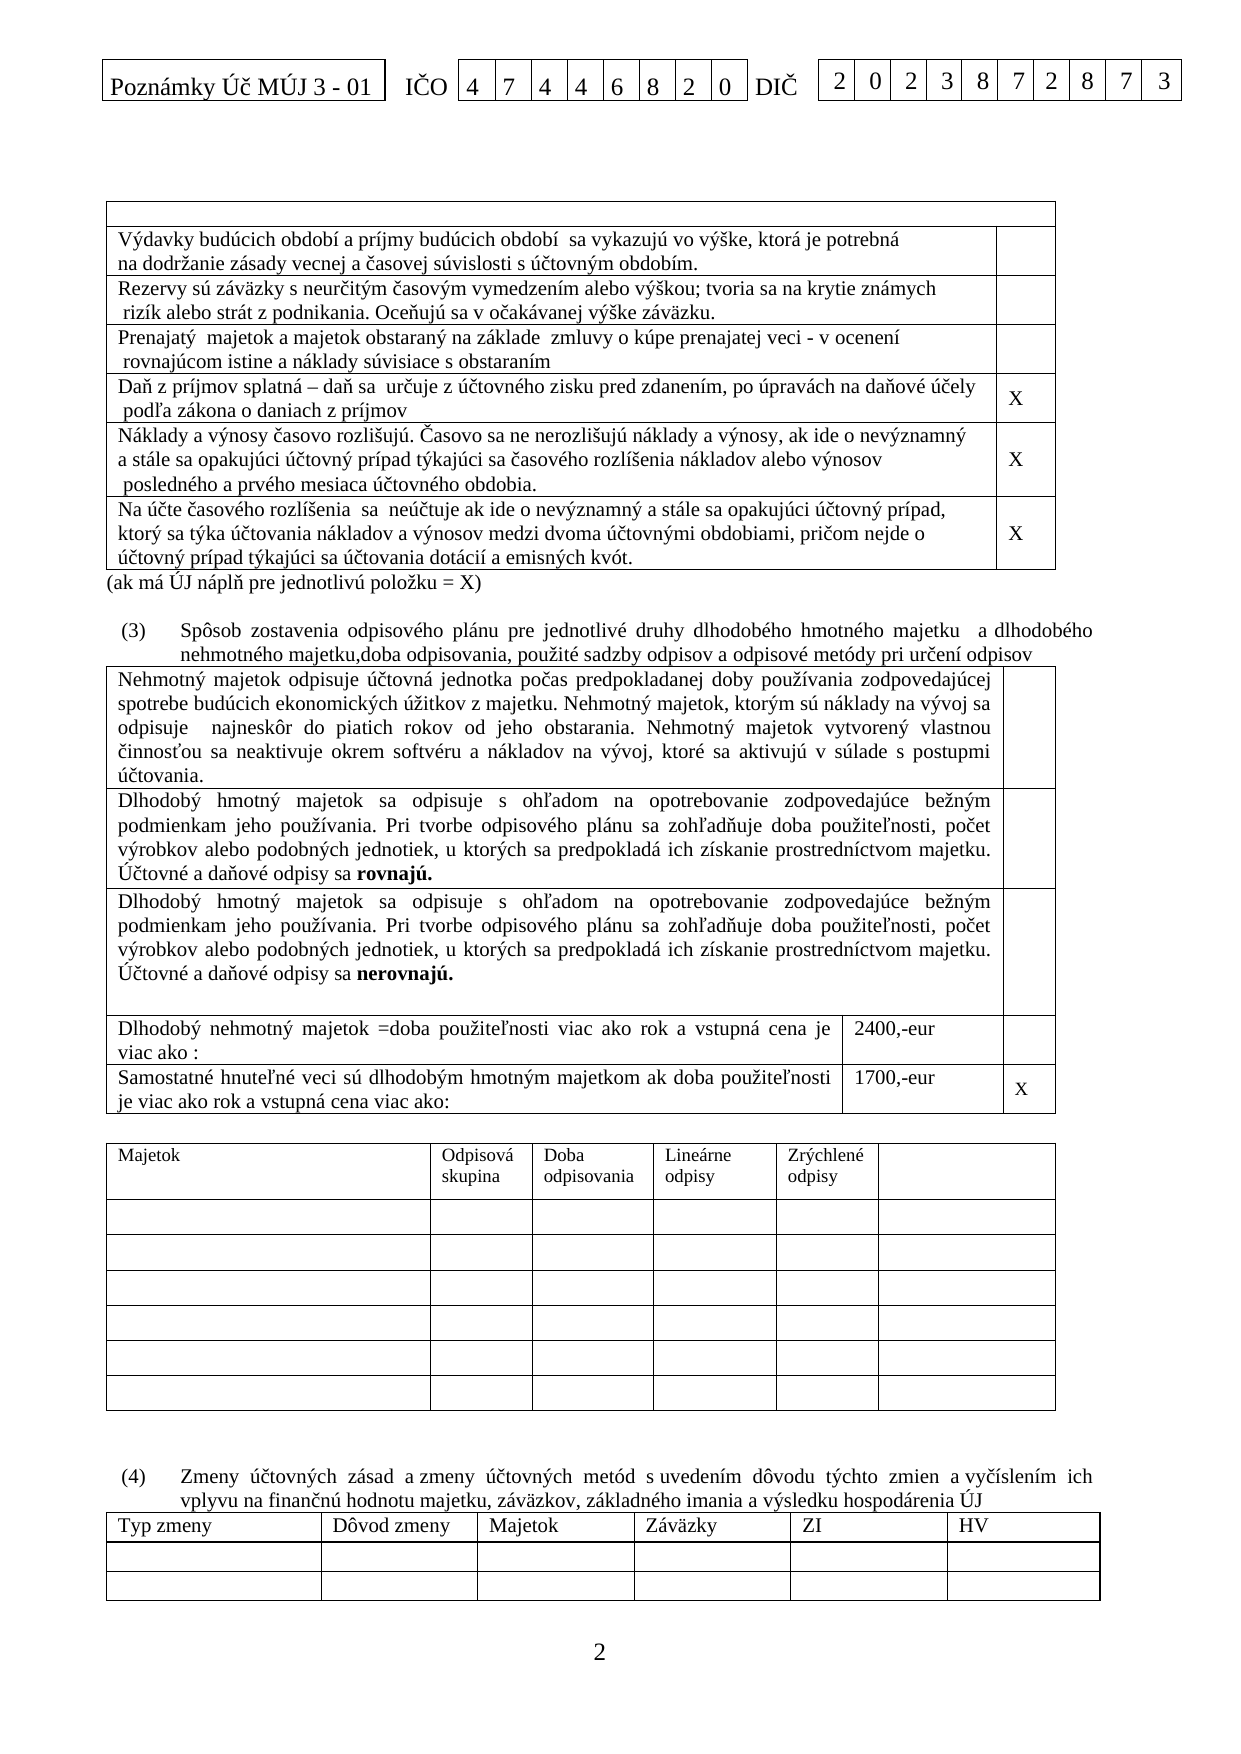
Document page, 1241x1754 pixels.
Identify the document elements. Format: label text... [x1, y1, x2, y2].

table_cell [322, 1572, 477, 1600]
table_cell [879, 1235, 1055, 1269]
table_cell [107, 1341, 430, 1375]
table_cell [654, 1341, 776, 1375]
table_cell Dlhodobý nehmotný majetok =doba použiteľnosti viac ako rok a vstupná cena je viac ako : [107, 1016, 842, 1064]
table_cell [777, 1376, 878, 1410]
table_cell Na účte časového rozlíšenia sa neúčtuje ak ide o nevýznamný a stále sa opakujúci účtovný prípad, ktorý sa týka účtovania nákladov a výnosov medzi dvoma účtovnými obdobiami, pričom nejde o účtovný prípad týkajúci sa účtovania dotácií a emisných kvót. [107, 497, 996, 569]
table_cell [791, 1543, 947, 1571]
table_cell [107, 1271, 430, 1304]
table_cell Prenajatý majetok a majetok obstaraný na základe zmluvy o kúpe prenajatej veci - v ocenení rovnajúcom istine a náklady súvisiace s obstaraním [107, 325, 996, 373]
table_cell [533, 1200, 653, 1234]
table_cell [654, 1376, 776, 1410]
table_cell [948, 1572, 1099, 1600]
table_cell [635, 1543, 790, 1571]
table_cell [997, 325, 1055, 373]
table_cell [777, 1341, 878, 1375]
table_cell [107, 1376, 430, 1410]
table_cell [654, 1271, 776, 1304]
table_header Typ zmeny [107, 1513, 321, 1541]
table_header Dôvod zmeny [322, 1513, 477, 1541]
table_header [107, 202, 1055, 226]
table_header ZI [791, 1513, 947, 1541]
table_cell [431, 1341, 532, 1375]
table_cell [1004, 789, 1055, 888]
table_header Záväzky [635, 1513, 790, 1541]
table_cell [997, 227, 1055, 275]
table_cell X [1004, 1065, 1055, 1113]
table_cell X [997, 497, 1055, 569]
table_cell [1004, 1016, 1055, 1064]
table_cell [879, 1341, 1055, 1375]
text (ak má ÚJ náplň pre jednotlivú položku = X) [106, 570, 1092, 594]
table_cell [997, 276, 1055, 324]
table_cell [879, 1376, 1055, 1410]
table_cell Dlhodobý hmotný majetok sa odpisuje s ohľadom na opotrebovanie zodpovedajúce bežným podmienkam jeho používania. Pri tvorbe odpisového plánu sa zohľadňuje doba použiteľnosti, počet výrobkov alebo podobných jednotiek, u ktorých sa predpokladá ich získanie prostredníctvom majetku. Účtovné a daňové odpisy sa rovnajú. [107, 789, 1003, 888]
table_cell [879, 1271, 1055, 1304]
table_cell [533, 1235, 653, 1269]
table_cell [431, 1200, 532, 1234]
table_cell [107, 1543, 321, 1571]
table_header Majetok [107, 1144, 430, 1199]
table_cell X [997, 374, 1055, 422]
table_header HV [948, 1513, 1099, 1541]
table_cell Výdavky budúcich období a príjmy budúcich období sa vykazujú vo výške, ktorá je potrebná na dodržanie zásady vecnej a časovej súvislosti s účtovným obdobím. [107, 227, 996, 275]
table_cell Samostatné hnuteľné veci sú dlhodobým hmotným majetkom ak doba použiteľnosti je viac ako rok a vstupná cena viac ako: [107, 1065, 842, 1113]
table_cell [635, 1572, 790, 1600]
table_cell [791, 1572, 947, 1600]
table_cell [777, 1200, 878, 1234]
table_cell [879, 1306, 1055, 1340]
table_cell [777, 1235, 878, 1269]
list Zmeny účtovných zásad a zmeny účtovných metód s uvedením dôvodu týchto zmien a vyčíslením ich vplyvu na finančnú hodnotu majetku, záväzkov, základného imania a výsledku hospodárenia ÚJ [121, 1464, 1092, 1512]
table_header Zrýchlené odpisy [777, 1144, 878, 1199]
table_cell [107, 1200, 430, 1234]
table_cell [654, 1235, 776, 1269]
list Spôsob zostavenia odpisového plánu pre jednotlivé druhy dlhodobého hmotného majetku a dlhodobého nehmotného majetku,doba odpisovania, použité sadzby odpisov a odpisové metódy pri určení odpisov [121, 618, 1092, 666]
table_cell [1004, 889, 1055, 1014]
table_header [1004, 667, 1055, 787]
table_header Majetok [478, 1513, 634, 1541]
table_cell [478, 1543, 634, 1571]
table_cell [322, 1543, 477, 1571]
table_cell 1700,-eur [843, 1065, 1003, 1113]
table_header Odpisová skupina [431, 1144, 532, 1199]
table_cell [431, 1306, 532, 1340]
table_cell [533, 1306, 653, 1340]
table_cell [478, 1572, 634, 1600]
table_cell [107, 1235, 430, 1269]
table_header Lineárne odpisy [654, 1144, 776, 1199]
table_cell [107, 1306, 430, 1340]
table_cell [431, 1376, 532, 1410]
table_header Nehmotný majetok odpisuje účtovná jednotka počas predpokladanej doby používania zodpovedajúcej spotrebe budúcich ekonomických úžitkov z majetku. Nehmotný majetok, ktorým sú náklady na vývoj sa odpisuje najneskôr do piatich rokov od jeho obstarania. Nehmotný majetok vytvorený vlastnou činnosťou sa neaktivuje okrem softvéru a nákladov na vývoj, ktoré sa aktivujú v súlade s postupmi účtovania. [107, 667, 1003, 787]
table_cell Rezervy sú záväzky s neurčitým časovým vymedzením alebo výškou; tvoria sa na krytie známych rizík alebo strát z podnikania. Oceňujú sa v očakávanej výške záväzku. [107, 276, 996, 324]
table_cell 2400,-eur [843, 1016, 1003, 1064]
table_cell [879, 1200, 1055, 1234]
table_cell Dlhodobý hmotný majetok sa odpisuje s ohľadom na opotrebovanie zodpovedajúce bežným podmienkam jeho používania. Pri tvorbe odpisového plánu sa zohľadňuje doba použiteľnosti, počet výrobkov alebo podobných jednotiek, u ktorých sa predpokladá ich získanie prostredníctvom majetku. Účtovné a daňové odpisy sa nerovnajú. [107, 889, 1003, 1014]
table_cell [777, 1271, 878, 1304]
table_cell [777, 1306, 878, 1340]
table_cell [948, 1543, 1099, 1571]
table_cell [431, 1271, 532, 1304]
table_cell Náklady a výnosy časovo rozlišujú. Časovo sa ne nerozlišujú náklady a výnosy, ak ide o nevýznamný a stále sa opakujúci účtovný prípad týkajúci sa časového rozlíšenia nákladov alebo výnosov posledného a prvého mesiaca účtovného obdobia. [107, 423, 996, 496]
table_cell [533, 1271, 653, 1304]
table_cell Daň z príjmov splatná – daň sa určuje z účtovného zisku pred zdanením, po úpravách na daňové účely podľa zákona o daniach z príjmov [107, 374, 996, 422]
table_cell [654, 1306, 776, 1340]
table_header [879, 1144, 1055, 1199]
table_cell [533, 1376, 653, 1410]
table_cell [431, 1235, 532, 1269]
table_cell [533, 1341, 653, 1375]
table_cell [107, 1572, 321, 1600]
table_header Doba odpisovania [533, 1144, 653, 1199]
table_cell X [997, 423, 1055, 496]
table_cell [654, 1200, 776, 1234]
